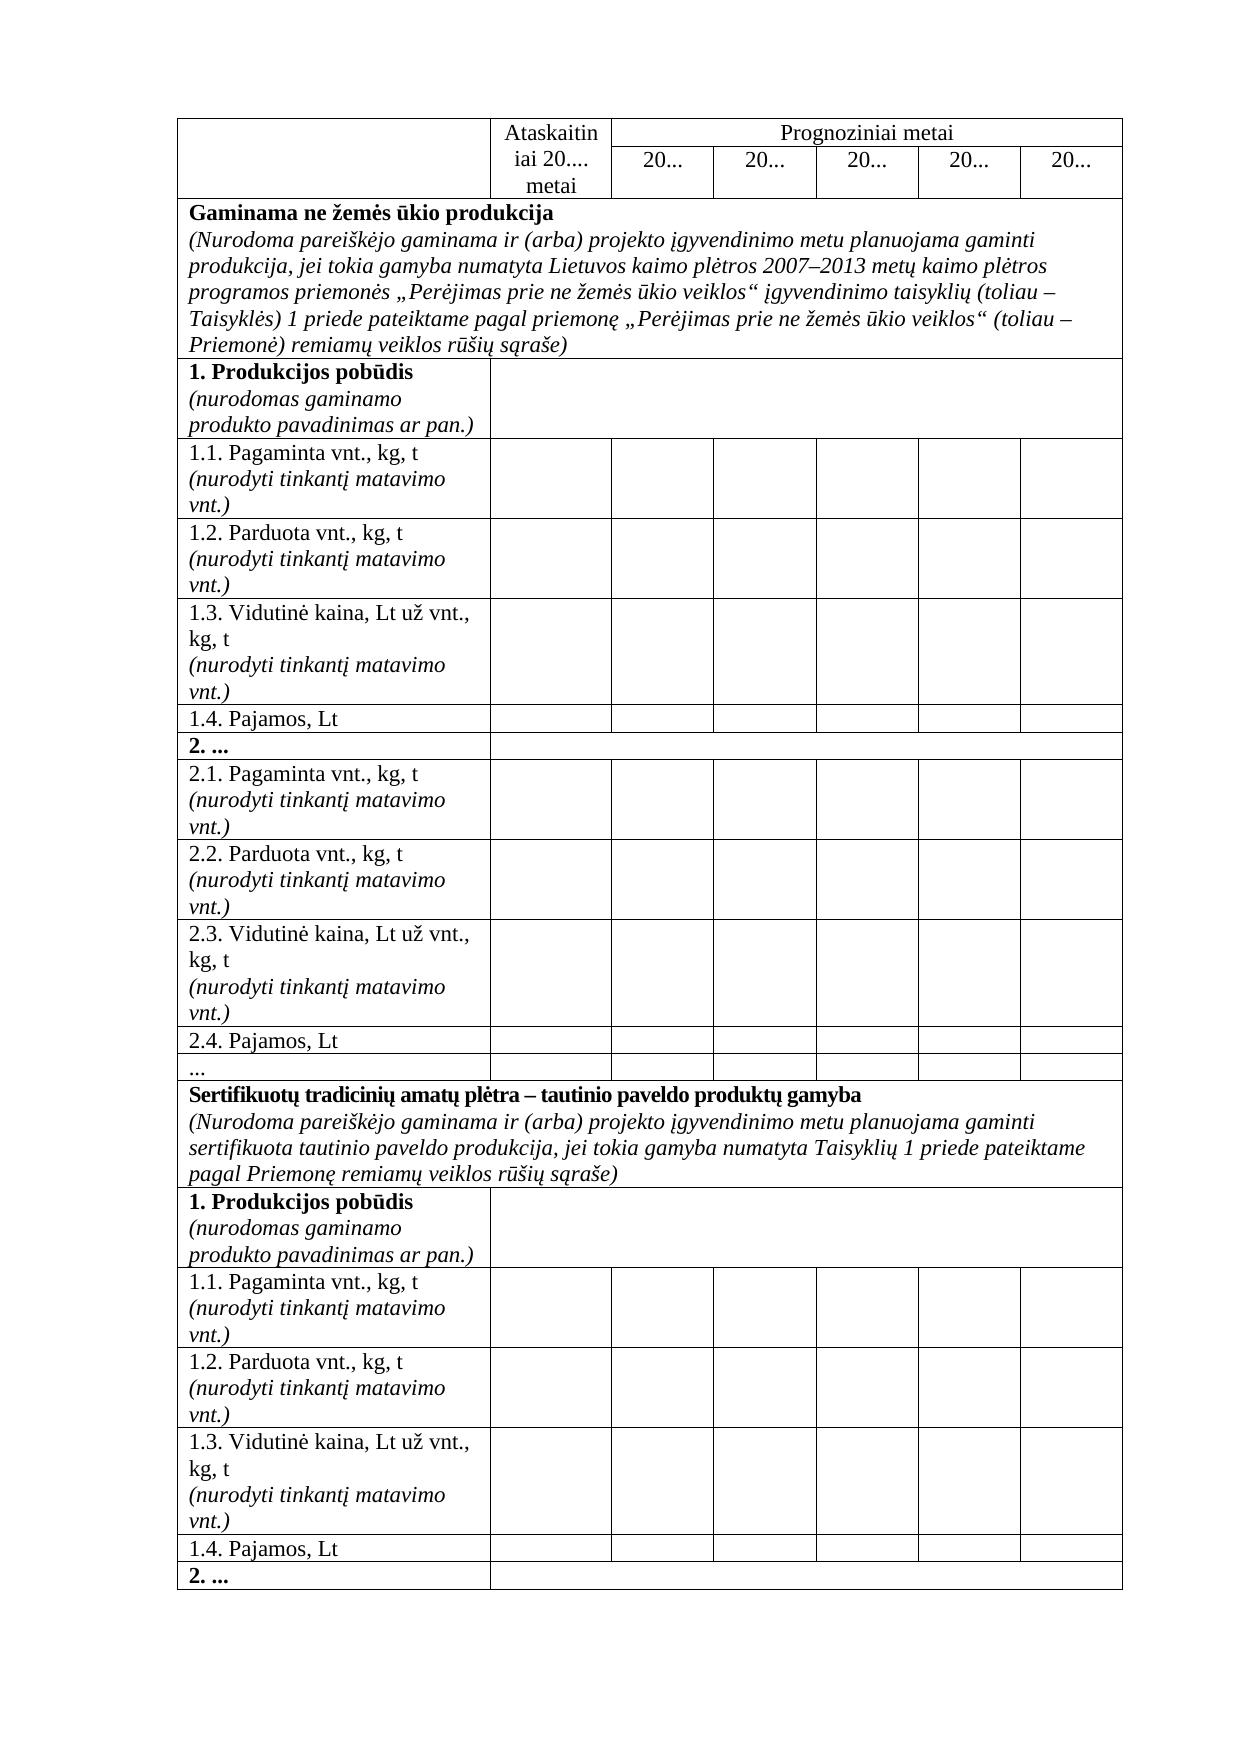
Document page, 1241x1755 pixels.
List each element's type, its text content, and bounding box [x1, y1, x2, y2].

table_cell 1.4. Pajamos, Lt [178, 1535, 490, 1561]
table_cell [919, 760, 1020, 839]
table_cell [1021, 599, 1122, 704]
table_cell [919, 1428, 1020, 1534]
table_cell [491, 1428, 611, 1534]
table_cell [491, 1348, 611, 1427]
table_cell [491, 705, 611, 732]
table_cell [817, 920, 918, 1026]
table_cell [714, 760, 816, 839]
table_cell [1021, 760, 1122, 839]
table_cell [612, 705, 713, 732]
table_header Ataskaitiniai 20.... metai [491, 119, 611, 198]
table_cell [1021, 920, 1122, 1026]
table_cell 1.1. Pagaminta vnt., kg, t (nurodyti tinkantį matavimo vnt.) [178, 1268, 490, 1347]
table_cell 1. Produkcijos pobūdis (nurodomas gaminamo produkto pavadinimas ar pan.) [178, 359, 490, 437]
table_cell 20... [817, 147, 918, 198]
table_cell [491, 840, 611, 919]
table_cell [714, 439, 816, 518]
table_cell [919, 1535, 1020, 1561]
table_cell [919, 705, 1020, 732]
table_cell 1.2. Parduota vnt., kg, t (nurodyti tinkantį matavimo vnt.) [178, 519, 490, 598]
table_cell [612, 1027, 713, 1053]
table_cell 1.4. Pajamos, Lt [178, 705, 490, 732]
table_cell [714, 1535, 816, 1561]
table_cell 1. Produkcijos pobūdis (nurodomas gaminamo produkto pavadinimas ar pan.) [178, 1188, 490, 1267]
table_cell [919, 840, 1020, 919]
table_cell [1021, 1535, 1122, 1561]
table_cell [817, 1428, 918, 1534]
table_cell [1021, 1428, 1122, 1534]
table_cell 2. ... [178, 733, 490, 759]
table_cell [491, 920, 611, 1026]
table_cell 2.4. Pajamos, Lt [178, 1027, 490, 1053]
table_cell 2. ... [178, 1562, 490, 1588]
table_cell [1021, 1268, 1122, 1347]
table_cell Gaminama ne žemės ūkio produkcija (Nurodoma pareiškėjo gaminama ir (arba) projekto įgyvendinimo metu planuojama gaminti produkcija, jei tokia gamyba numatyta Lietuvos kaimo plėtros 2007–2013 metų kaimo plėtros programos priemonės „Perėjimas prie ne žemės ūkio veiklos“ įgyvendinimo taisyklių (toliau – Taisyklės) 1 priede pateiktame pagal priemonę „Perėjimas prie ne žemės ūkio veiklos“ (toliau – Priemonė) remiamų veiklos rūšių sąraše) [178, 199, 1122, 357]
table_cell [491, 1054, 611, 1080]
table_cell [714, 1348, 816, 1427]
table_cell [714, 599, 816, 704]
table_cell [612, 439, 713, 518]
table_cell Sertifikuotų tradicinių amatų plėtra – tautinio paveldo produktų gamyba (Nurodoma pareiškėjo gaminama ir (arba) projekto įgyvendinimo metu planuojama gaminti sertifikuota tautinio paveldo produkcija, jei tokia gamyba numatyta Taisyklių 1 priede pateiktame pagal Priemonę remiamų veiklos rūšių sąraše) [178, 1081, 1122, 1187]
table_cell 20... [919, 147, 1020, 198]
table_cell ... [178, 1054, 490, 1080]
table_cell 1.1. Pagaminta vnt., kg, t (nurodyti tinkantį matavimo vnt.) [178, 439, 490, 518]
table_cell [612, 519, 713, 598]
table_cell [612, 760, 713, 839]
table_cell [714, 920, 816, 1026]
table_cell [1021, 1027, 1122, 1053]
table_cell [1021, 439, 1122, 518]
table_cell [714, 1054, 816, 1080]
table_cell 20... [714, 147, 816, 198]
table_header [178, 119, 490, 198]
table_cell [817, 1535, 918, 1561]
table_cell [612, 1428, 713, 1534]
table_cell [491, 733, 1122, 759]
table_cell [1021, 519, 1122, 598]
table_cell [817, 519, 918, 598]
table_cell [817, 1027, 918, 1053]
table_cell [714, 519, 816, 598]
table_cell [491, 1188, 1122, 1267]
table_cell [817, 760, 918, 839]
table_cell [1021, 1348, 1122, 1427]
table_cell [919, 599, 1020, 704]
table_cell [491, 599, 611, 704]
table_cell [491, 519, 611, 598]
table_cell [817, 599, 918, 704]
table_cell [612, 1535, 713, 1561]
table_cell [714, 840, 816, 919]
table_cell [612, 1054, 713, 1080]
table_cell 20... [612, 147, 713, 198]
table_cell [491, 1268, 611, 1347]
table_cell [919, 1268, 1020, 1347]
table_cell 2.2. Parduota vnt., kg, t (nurodyti tinkantį matavimo vnt.) [178, 840, 490, 919]
table_cell 2.1. Pagaminta vnt., kg, t (nurodyti tinkantį matavimo vnt.) [178, 760, 490, 839]
table_cell 1.3. Vidutinė kaina, Lt už vnt., kg, t (nurodyti tinkantį matavimo vnt.) [178, 1428, 490, 1534]
table_cell [491, 760, 611, 839]
table_cell [491, 439, 611, 518]
table_cell [817, 705, 918, 732]
table_cell [817, 840, 918, 919]
table_cell [491, 359, 1122, 437]
table_cell [1021, 1054, 1122, 1080]
table_cell [714, 1268, 816, 1347]
table_cell [1021, 705, 1122, 732]
table_cell [714, 705, 816, 732]
table_cell [491, 1535, 611, 1561]
table_cell [714, 1428, 816, 1534]
table_cell [612, 599, 713, 704]
table_cell 1.3. Vidutinė kaina, Lt už vnt., kg, t (nurodyti tinkantį matavimo vnt.) [178, 599, 490, 704]
table_cell [919, 439, 1020, 518]
table_cell [919, 519, 1020, 598]
table_cell [817, 1268, 918, 1347]
table_cell [919, 1027, 1020, 1053]
table_cell [919, 1054, 1020, 1080]
table_cell [1021, 840, 1122, 919]
table_cell [612, 1348, 713, 1427]
table_cell [817, 1054, 918, 1080]
table_header Prognoziniai metai [612, 119, 1122, 146]
table_cell 2.3. Vidutinė kaina, Lt už vnt., kg, t (nurodyti tinkantį matavimo vnt.) [178, 920, 490, 1026]
table_cell [612, 1268, 713, 1347]
table_cell 20... [1021, 147, 1122, 198]
table_cell [491, 1562, 1122, 1588]
table_cell 1.2. Parduota vnt., kg, t (nurodyti tinkantį matavimo vnt.) [178, 1348, 490, 1427]
table_cell [817, 439, 918, 518]
table_cell [491, 1027, 611, 1053]
table_cell [919, 920, 1020, 1026]
table_cell [612, 840, 713, 919]
table_cell [817, 1348, 918, 1427]
table_cell [612, 920, 713, 1026]
table_cell [714, 1027, 816, 1053]
table_cell [919, 1348, 1020, 1427]
